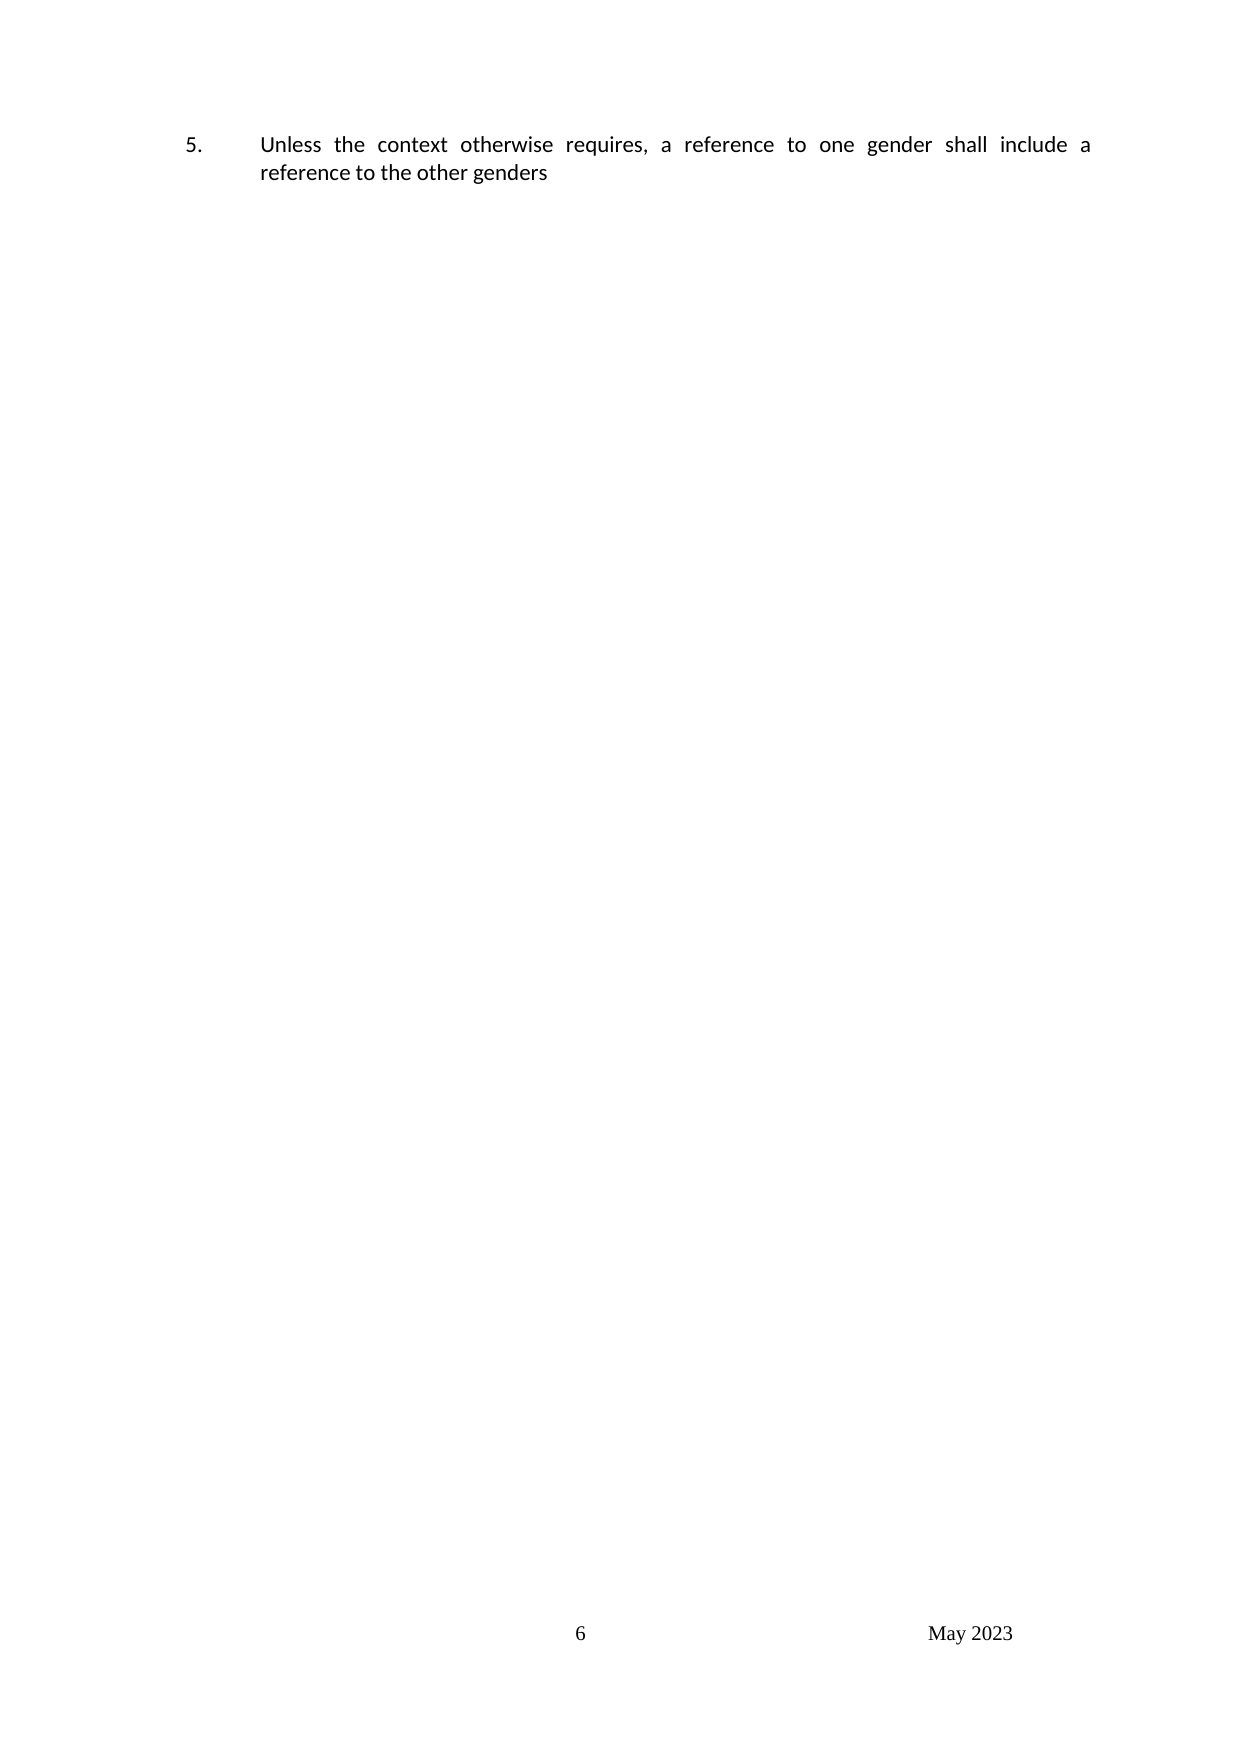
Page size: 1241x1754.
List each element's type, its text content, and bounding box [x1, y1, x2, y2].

list Unless the context otherwise requires, a reference to one gender shall include a reference to the other genders [185, 130, 1092, 186]
